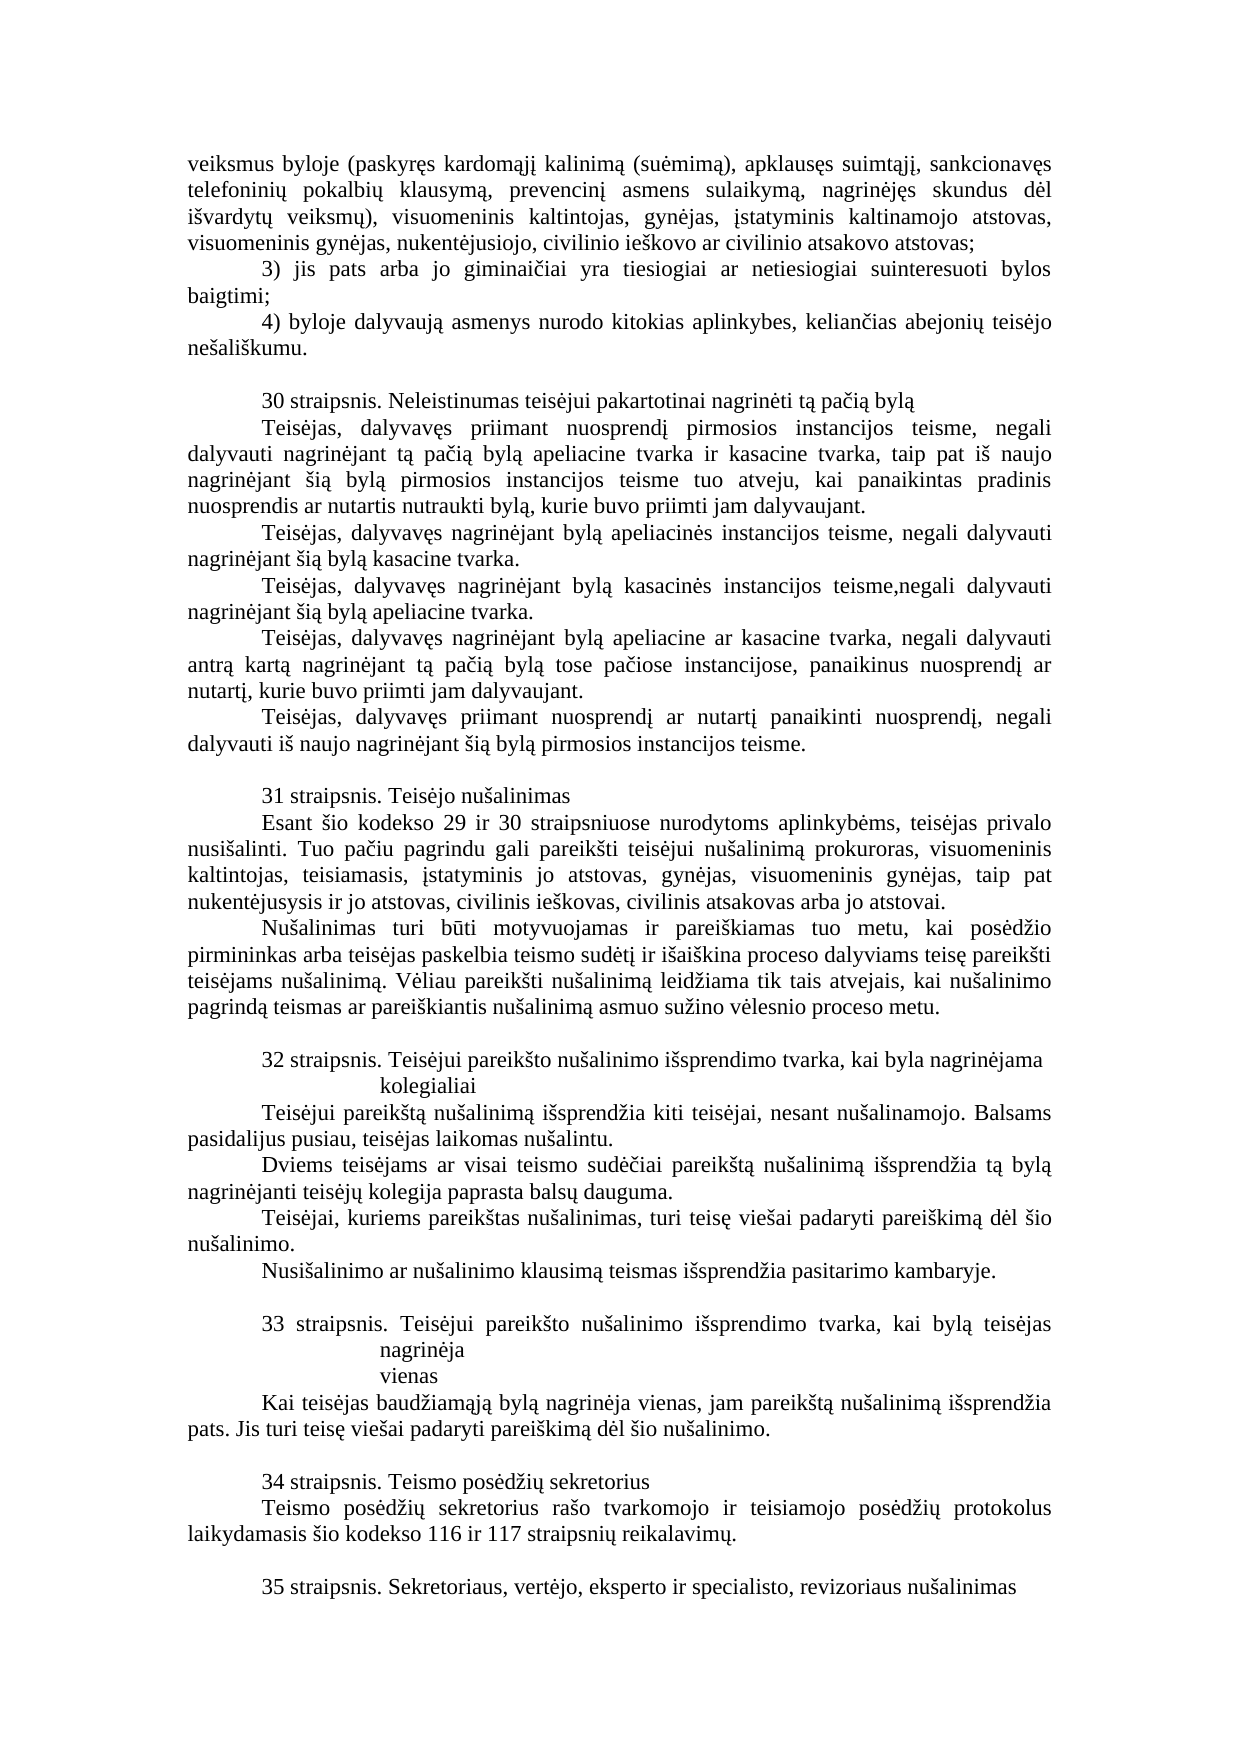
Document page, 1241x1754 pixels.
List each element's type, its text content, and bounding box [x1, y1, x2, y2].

text 30 straipsnis. Neleistinumas teisėjui pakartotinai nagrinėti tą pačią bylą [261, 387, 1053, 413]
text Teisėjas, dalyvavęs nagrinėjant bylą apeliacinės instancijos teisme, negali dalyvauti nagrinėjant šią bylą kasacine tvarka. [187, 519, 1053, 572]
text Teisėjas, dalyvavęs priimant nuosprendį ar nutartį panaikinti nuosprendį, negali dalyvauti iš naujo nagrinėjant šią bylą pirmosios instancijos teisme. [187, 703, 1053, 756]
text kolegialiai [379, 1072, 1053, 1099]
text vienas [379, 1362, 1053, 1389]
text Teismo posėdžių sekretorius rašo tvarkomojo ir teisiamojo posėdžių protokolus laikydamasis šio kodekso 116 ir 117 straipsnių reikalavimų. [187, 1494, 1053, 1547]
text Teisėjai, kuriems pareikštas nušalinimas, turi teisę viešai padaryti pareiškimą dėl šio nušalinimo. [187, 1204, 1053, 1257]
text Teisėjui pareikštą nušalinimą išsprendžia kiti teisėjai, nesant nušalinamojo. Balsams pasidalijus pusiau, teisėjas laikomas nušalintu. [187, 1099, 1053, 1151]
text veiksmus byloje (paskyręs kardomąjį kalinimą (suėmimą), apklausęs suimtąjį, sankcionavęs telefoninių pokalbių klausymą, prevencinį asmens sulaikymą, nagrinėjęs skundus dėl išvardytų veiksmų), visuomeninis kaltintojas, gynėjas, įstatyminis kaltinamojo atstovas, visuomeninis gynėjas, nukentėjusiojo, civilinio ieškovo ar civilinio atsakovo atstovas; [187, 150, 1053, 255]
text Esant šio kodekso 29 ir 30 straipsniuose nurodytoms aplinkybėms, teisėjas privalo nusišalinti. Tuo pačiu pagrindu gali pareikšti teisėjui nušalinimą prokuroras, visuomeninis kaltintojas, teisiamasis, įstatyminis jo atstovas, gynėjas, visuomeninis gynėjas, taip pat nukentėjusysis ir jo atstovas, civilinis ieškovas, civilinis atsakovas arba jo atstovai. [187, 809, 1053, 914]
text Dviems teisėjams ar visai teismo sudėčiai pareikštą nušalinimą išsprendžia tą bylą nagrinėjanti teisėjų kolegija paprasta balsų dauguma. [187, 1151, 1053, 1204]
text Teisėjas, dalyvavęs priimant nuosprendį pirmosios instancijos teisme, negali dalyvauti nagrinėjant tą pačią bylą apeliacine tvarka ir kasacine tvarka, taip pat iš naujo nagrinėjant šią bylą pirmosios instancijos teisme tuo atveju, kai panaikintas pradinis nuosprendis ar nutartis nutraukti bylą, kurie buvo priimti jam dalyvaujant. [187, 413, 1053, 519]
text 31 straipsnis. Teisėjo nušalinimas [215, 782, 1053, 809]
text 35 straipsnis. Sekretoriaus, vertėjo, eksperto ir specialisto, revizoriaus nušalinimas [261, 1573, 1053, 1599]
text 32 straipsnis. Teisėjui pareikšto nušalinimo išsprendimo tvarka, kai byla nagrinėjama [261, 1046, 1053, 1072]
text Teisėjas, dalyvavęs nagrinėjant bylą apeliacine ar kasacine tvarka, negali dalyvauti antrą kartą nagrinėjant tą pačią bylą tose pačiose instancijose, panaikinus nuosprendį ar nutartį, kurie buvo priimti jam dalyvaujant. [187, 624, 1053, 703]
text Nusišalinimo ar nušalinimo klausimą teismas išsprendžia pasitarimo kambaryje. [187, 1257, 1053, 1283]
text 33 straipsnis. Teisėjui pareikšto nušalinimo išsprendimo tvarka, kai bylą teisėjas nagrinėja [261, 1309, 1053, 1362]
text Nušalinimas turi būti motyvuojamas ir pareiškiamas tuo metu, kai posėdžio pirmininkas arba teisėjas paskelbia teismo sudėtį ir išaiškina proceso dalyviams teisę pareikšti teisėjams nušalinimą. Vėliau pareikšti nušalinimą leidžiama tik tais atvejais, kai nušalinimo pagrindą teismas ar pareiškiantis nušalinimą asmuo sužino vėlesnio proceso metu. [187, 914, 1053, 1020]
text 34 straipsnis. Teismo posėdžių sekretorius [212, 1468, 1053, 1494]
text 3) jis pats arba jo giminaičiai yra tiesiogiai ar netiesiogiai suinteresuoti bylos baigtimi; [187, 255, 1053, 308]
text Teisėjas, dalyvavęs nagrinėjant bylą kasacinės instancijos teisme,negali dalyvauti nagrinėjant šią bylą apeliacine tvarka. [187, 572, 1053, 624]
text 4) byloje dalyvaują asmenys nurodo kitokias aplinkybes, keliančias abejonių teisėjo nešališkumu. [187, 308, 1053, 361]
text Kai teisėjas baudžiamąją bylą nagrinėja vienas, jam pareikštą nušalinimą išsprendžia pats. Jis turi teisę viešai padaryti pareiškimą dėl šio nušalinimo. [187, 1389, 1053, 1441]
